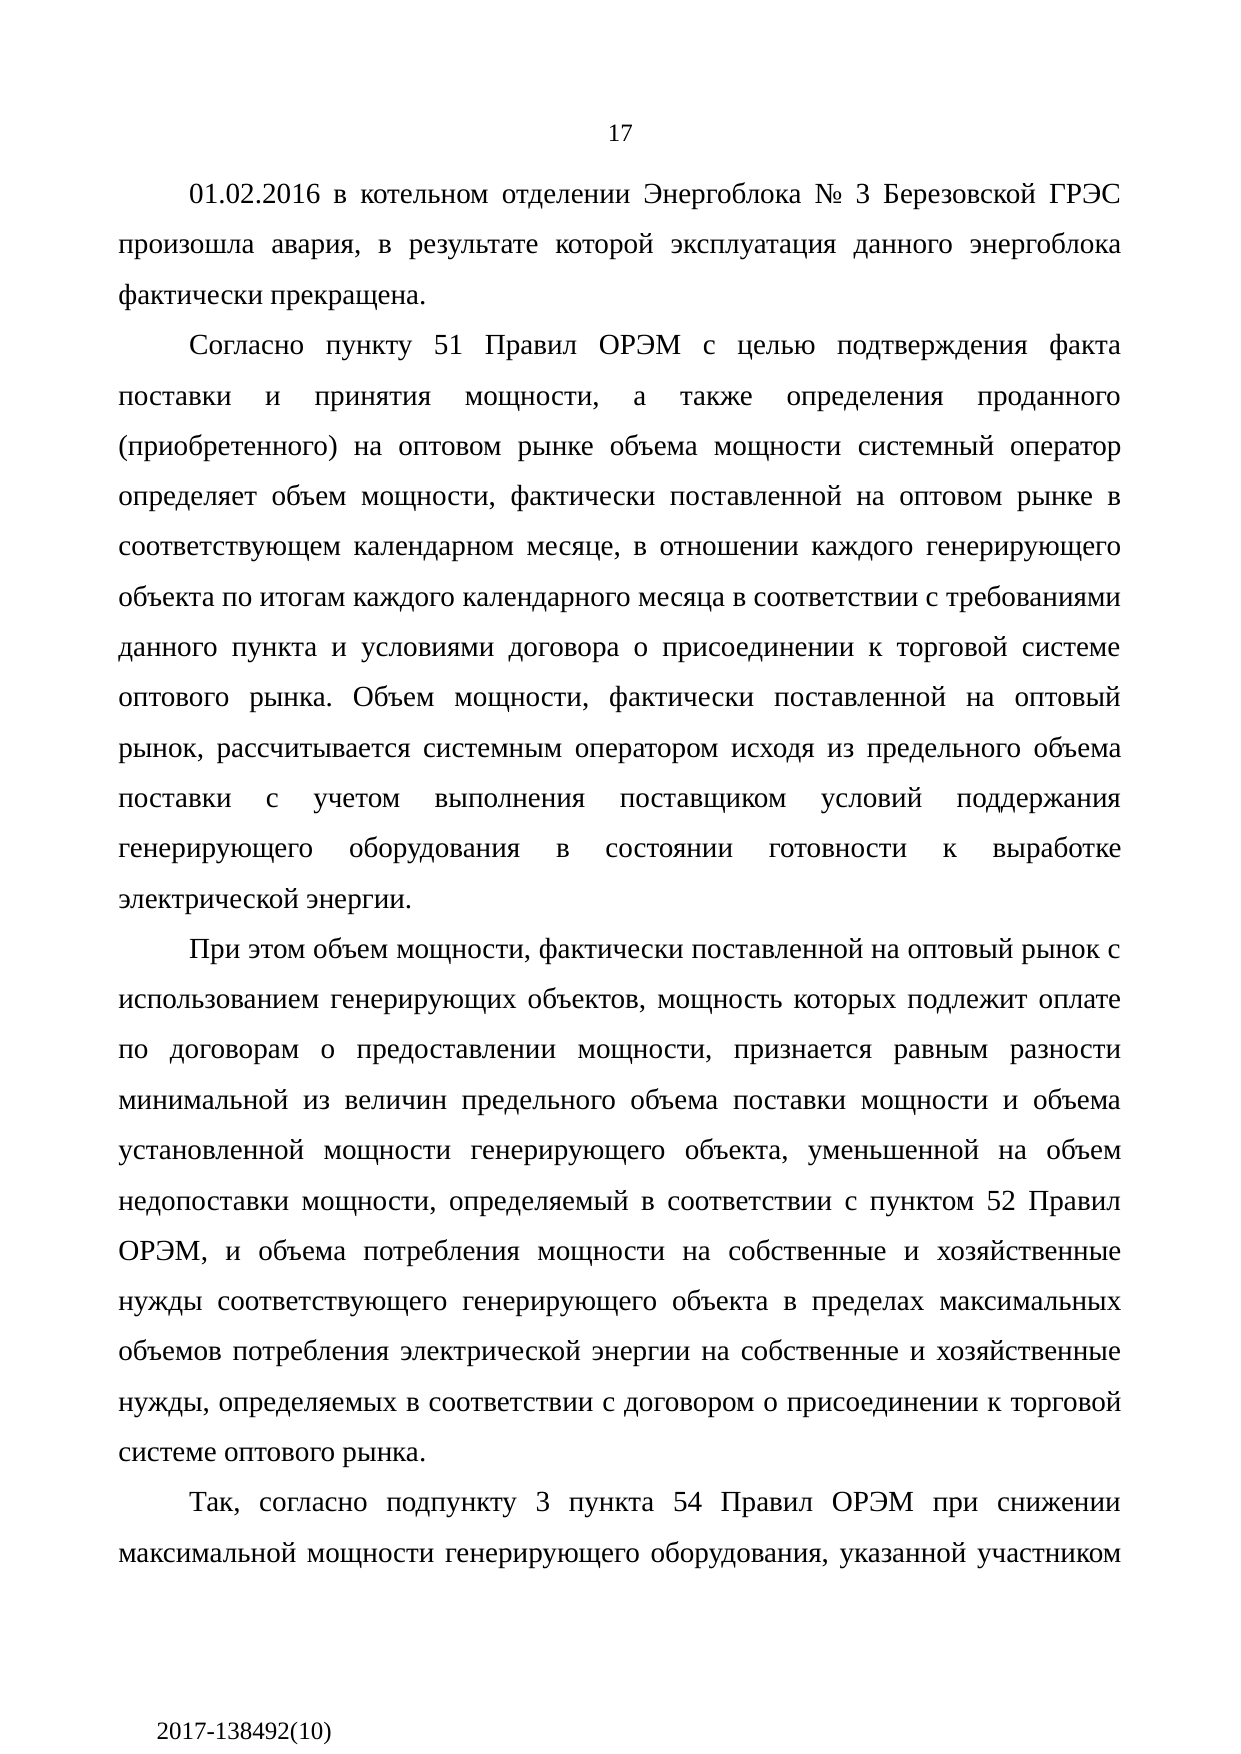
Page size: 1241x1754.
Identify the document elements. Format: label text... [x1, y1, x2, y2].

text Согласно пункту 51 Правил ОРЭМ с целью подтверждения факта поставки и принятия мощности, а также определения проданного (приобретенного) на оптовом рынке объема мощности системный оператор определяет объем мощности, фактически поставленной на оптовом рынке в соответствующем календарном месяце, в отношении каждого генерирующего объекта по итогам каждого календарного месяца в соответствии с требованиями данного пункта и условиями договора о присоединении к торговой системе оптового рынка. Объем мощности, фактически поставленной на оптовый рынок, рассчитывается системным оператором исходя из предельного объема поставки с учетом выполнения поставщиком условий поддержания генерирующего оборудования в состоянии готовности к выработке электрической энергии. [118, 327, 1122, 914]
text При этом объем мощности, фактически поставленной на оптовый рынок с использованием генерирующих объектов, мощность которых подлежит оплате по договорам о предоставлении мощности, признается равным разности минимальной из величин предельного объема поставки мощности и объема установленной мощности генерирующего объекта, уменьшенной на объем недопоставки мощности, определяемый в соответствии с пунктом 52 Правил ОРЭМ, и объема потребления мощности на собственные и хозяйственные нужды соответствующего генерирующего объекта в пределах максимальных объемов потребления электрической энергии на собственные и хозяйственные нужды, определяемых в соответствии с договором о присоединении к торговой системе оптового рынка. [118, 931, 1122, 1468]
text Так, согласно подпункту 3 пункта 54 Правил ОРЭМ при снижении максимальной мощности генерирующего оборудования, указанной участником [118, 1484, 1122, 1568]
text 01.02.2016 в котельном отделении Энергоблока № 3 Березовской ГРЭС произошла авария, в результате которой эксплуатация данного энергоблока фактически прекращена. [118, 176, 1122, 311]
